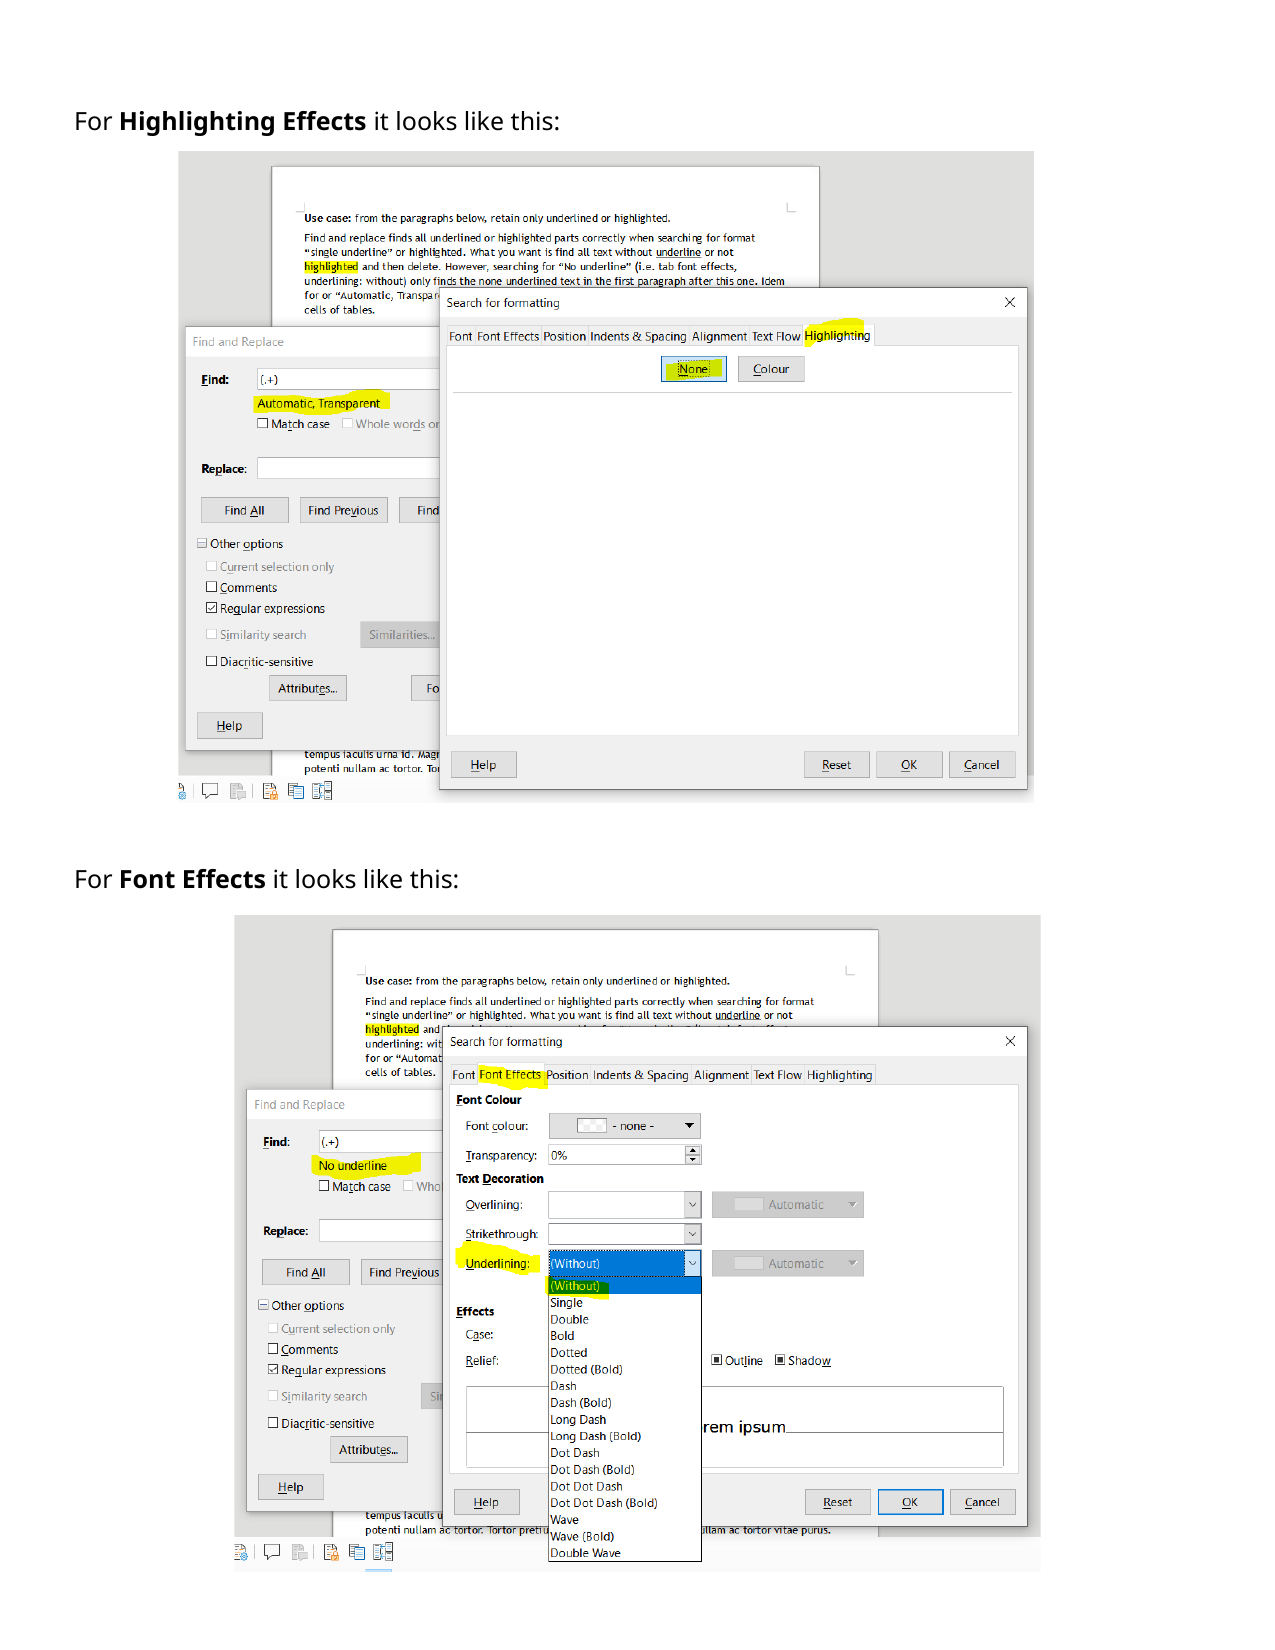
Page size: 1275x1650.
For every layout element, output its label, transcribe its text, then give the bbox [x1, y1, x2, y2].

text For Highlighting Effects it looks like this: [74, 103, 1201, 137]
text For Font Effects it looks like this: [74, 862, 1201, 896]
picture [178, 151, 1034, 803]
picture [234, 915, 1041, 1572]
